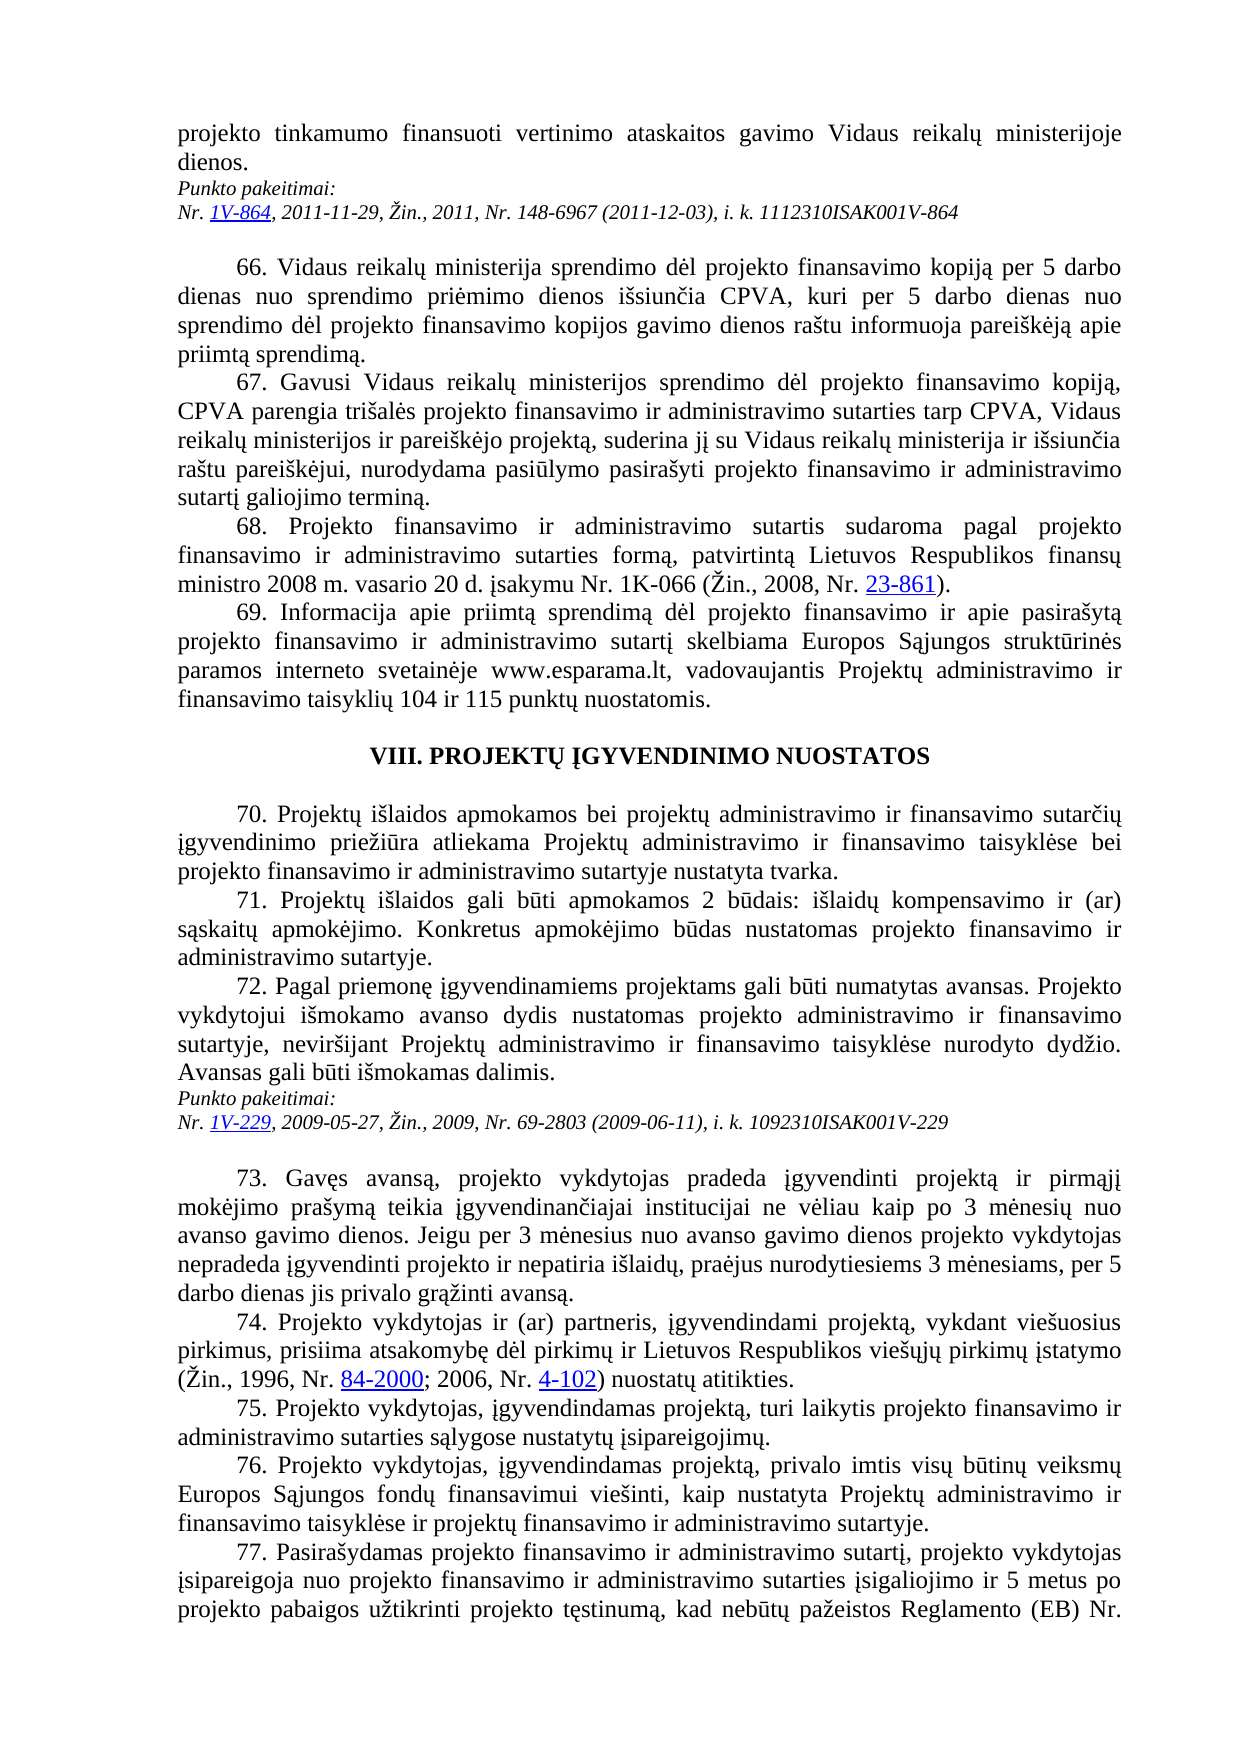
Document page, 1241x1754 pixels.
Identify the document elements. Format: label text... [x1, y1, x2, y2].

text Nr. 1V-864, 2011-11-29, Žin., 2011, Nr. 148-6967 (2011-12-03), i. k. 1112310ISAK001V-864 [177, 200, 1122, 224]
text 71. Projektų išlaidos gali būti apmokamos 2 būdais: išlaidų kompensavimo ir (ar) sąskaitų apmokėjimo. Konkretus apmokėjimo būdas nustatomas projekto finansavimo ir administravimo sutartyje. [177, 885, 1122, 971]
text 77. Pasirašydamas projekto finansavimo ir administravimo sutartį, projekto vykdytojas įsipareigoja nuo projekto finansavimo ir administravimo sutarties įsigaliojimo ir 5 metus po projekto pabaigos užtikrinti projekto tęstinumą, kad nebūtų pažeistos Reglamento (EB) Nr. [177, 1537, 1122, 1623]
text 66. Vidaus reikalų ministerija sprendimo dėl projekto finansavimo kopiją per 5 darbo dienas nuo sprendimo priėmimo dienos išsiunčia CPVA, kuri per 5 darbo dienas nuo sprendimo dėl projekto finansavimo kopijos gavimo dienos raštu informuoja pareiškėją apie priimtą sprendimą. [177, 252, 1122, 367]
text projekto tinkamumo finansuoti vertinimo ataskaitos gavimo Vidaus reikalų ministerijoje dienos. [177, 118, 1122, 176]
text 68. Projekto finansavimo ir administravimo sutartis sudaroma pagal projekto finansavimo ir administravimo sutarties formą, patvirtintą Lietuvos Respublikos finansų ministro 2008 m. vasario 20 d. įsakymu Nr. 1K-066 (Žin., 2008, Nr. 23-861). [177, 511, 1122, 597]
text 70. Projektų išlaidos apmokamos bei projektų administravimo ir finansavimo sutarčių įgyvendinimo priežiūra atliekama Projektų administravimo ir finansavimo taisyklėse bei projekto finansavimo ir administravimo sutartyje nustatyta tvarka. [177, 799, 1122, 885]
text Punkto pakeitimai: [177, 176, 1122, 200]
text 75. Projekto vykdytojas, įgyvendindamas projektą, turi laikytis projekto finansavimo ir administravimo sutarties sąlygose nustatytų įsipareigojimų. [177, 1393, 1122, 1451]
text 67. Gavusi Vidaus reikalų ministerijos sprendimo dėl projekto finansavimo kopiją, CPVA parengia trišalės projekto finansavimo ir administravimo sutarties tarp CPVA, Vidaus reikalų ministerijos ir pareiškėjo projektą, suderina jį su Vidaus reikalų ministerija ir išsiunčia raštu pareiškėjui, nurodydama pasiūlymo pasirašyti projekto finansavimo ir administravimo sutartį galiojimo terminą. [177, 367, 1122, 511]
text 73. Gavęs avansą, projekto vykdytojas pradeda įgyvendinti projektą ir pirmąjį mokėjimo prašymą teikia įgyvendinančiajai institucijai ne vėliau kaip po 3 mėnesių nuo avanso gavimo dienos. Jeigu per 3 mėnesius nuo avanso gavimo dienos projekto vykdytojas nepradeda įgyvendinti projekto ir nepatiria išlaidų, praėjus nurodytiesiems 3 mėnesiams, per 5 darbo dienas jis privalo grąžinti avansą. [177, 1163, 1122, 1307]
text 69. Informacija apie priimtą sprendimą dėl projekto finansavimo ir apie pasirašytą projekto finansavimo ir administravimo sutartį skelbiama Europos Sąjungos struktūrinės paramos interneto svetainėje www.esparama.lt, vadovaujantis Projektų administravimo ir finansavimo taisyklių 104 ir 115 punktų nuostatomis. [177, 597, 1122, 712]
text 72. Pagal priemonę įgyvendinamiems projektams gali būti numatytas avansas. Projekto vykdytojui išmokamo avanso dydis nustatomas projekto administravimo ir finansavimo sutartyje, neviršijant Projektų administravimo ir finansavimo taisyklėse nurodyto dydžio. Avansas gali būti išmokamas dalimis. [177, 971, 1122, 1086]
text Punkto pakeitimai: [177, 1086, 1122, 1110]
text VIII. PROJEKTŲ ĮGYVENDINIMO NUOSTATOS [177, 741, 1122, 770]
text 76. Projekto vykdytojas, įgyvendindamas projektą, privalo imtis visų būtinų veiksmų Europos Sąjungos fondų finansavimui viešinti, kaip nustatyta Projektų administravimo ir finansavimo taisyklėse ir projektų finansavimo ir administravimo sutartyje. [177, 1451, 1122, 1537]
text Nr. 1V-229, 2009-05-27, Žin., 2009, Nr. 69-2803 (2009-06-11), i. k. 1092310ISAK001V-229 [177, 1110, 1122, 1134]
text 74. Projekto vykdytojas ir (ar) partneris, įgyvendindami projektą, vykdant viešuosius pirkimus, prisiima atsakomybę dėl pirkimų ir Lietuvos Respublikos viešųjų pirkimų įstatymo (Žin., 1996, Nr. 84-2000; 2006, Nr. 4-102) nuostatų atitikties. [177, 1307, 1122, 1393]
